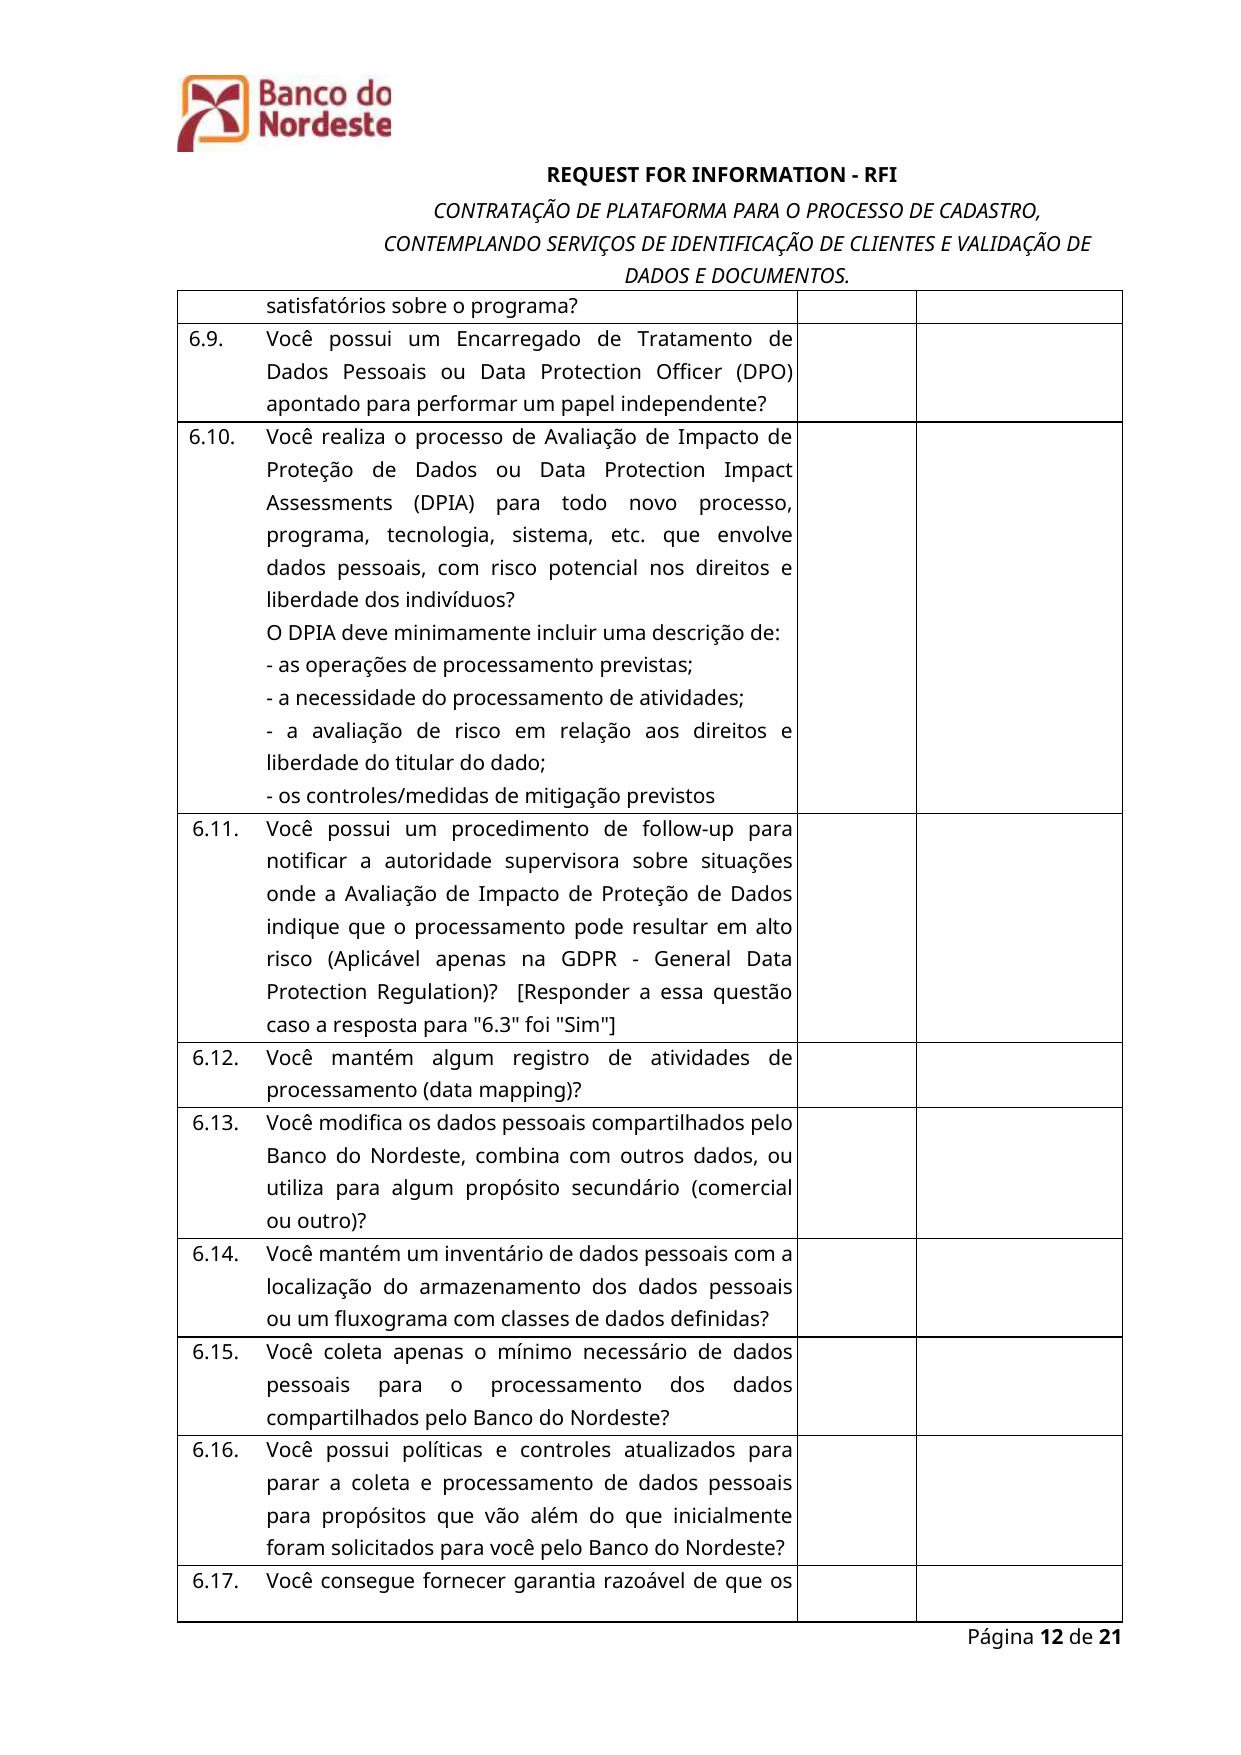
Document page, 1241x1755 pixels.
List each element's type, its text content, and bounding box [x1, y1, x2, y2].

table_cell Você coleta apenas o mínimo necessário de dados pessoais para o processamento dos dados compartilhados pelo Banco do Nordeste? [178, 1338, 797, 1434]
table_cell [917, 1338, 1122, 1434]
table_cell [798, 1436, 916, 1565]
table_cell [798, 1108, 916, 1238]
table_cell [917, 324, 1122, 421]
table_cell [917, 1043, 1122, 1107]
table_cell Você possui um Encarregado de Tratamento de Dados Pessoais ou Data Protection Officer (DPO) apontado para performar um papel independente? [178, 324, 797, 421]
table_cell [798, 1338, 916, 1434]
table_cell [917, 1239, 1122, 1336]
table_cell [798, 324, 916, 421]
table_cell Você mantém um inventário de dados pessoais com a localização do armazenamento dos dados pessoais ou um fluxograma com classes de dados definidas? [178, 1239, 797, 1336]
table_cell [917, 1108, 1122, 1238]
table_cell [917, 423, 1122, 813]
table_cell [917, 814, 1122, 1042]
table_cell Você modifica os dados pessoais compartilhados pelo Banco do Nordeste, combina com outros dados, ou utiliza para algum propósito secundário (comercial ou outro)? [178, 1108, 797, 1238]
table_cell [917, 1566, 1122, 1621]
table_cell Você consegue fornecer garantia razoável de que os [178, 1566, 797, 1621]
table_cell [798, 1239, 916, 1336]
table_cell [917, 1436, 1122, 1565]
table_cell Você possui políticas e controles atualizados para parar a coleta e processamento de dados pessoais para propósitos que vão além do que inicialmente foram solicitados para você pelo Banco do Nordeste? [178, 1436, 797, 1565]
table_cell Você possui um procedimento de follow-up para notificar a autoridade supervisora sobre situações onde a Avaliação de Impacto de Proteção de Dados indique que o processamento pode resultar em alto risco (Aplicável apenas na GDPR - General Data Protection Regulation)? [Responder a essa questão caso a resposta para "6.3" foi "Sim"] [178, 814, 797, 1042]
table_cell [798, 814, 916, 1042]
table_cell satisfatórios sobre o programa? [178, 291, 797, 323]
table_cell Você realiza o processo de Avaliação de Impacto de Proteção de Dados ou Data Protection Impact Assessments (DPIA) para todo novo processo, programa, tecnologia, sistema, etc. que envolve dados pessoais, com risco potencial nos direitos e liberdade dos indivíduos? O DPIA deve minimamente incluir uma descrição de: - as operações de processamento previstas; - a necessidade do processamento de atividades; - a avaliação de risco em relação aos direitos e liberdade do titular do dado; - os controles/medidas de mitigação previstos [178, 423, 797, 813]
table_cell [917, 291, 1122, 323]
table_cell [798, 1566, 916, 1621]
table_cell [798, 291, 916, 323]
table_cell [798, 1043, 916, 1107]
table_cell Você mantém algum registro de atividades de processamento (data mapping)? [178, 1043, 797, 1107]
table_cell [798, 423, 916, 813]
